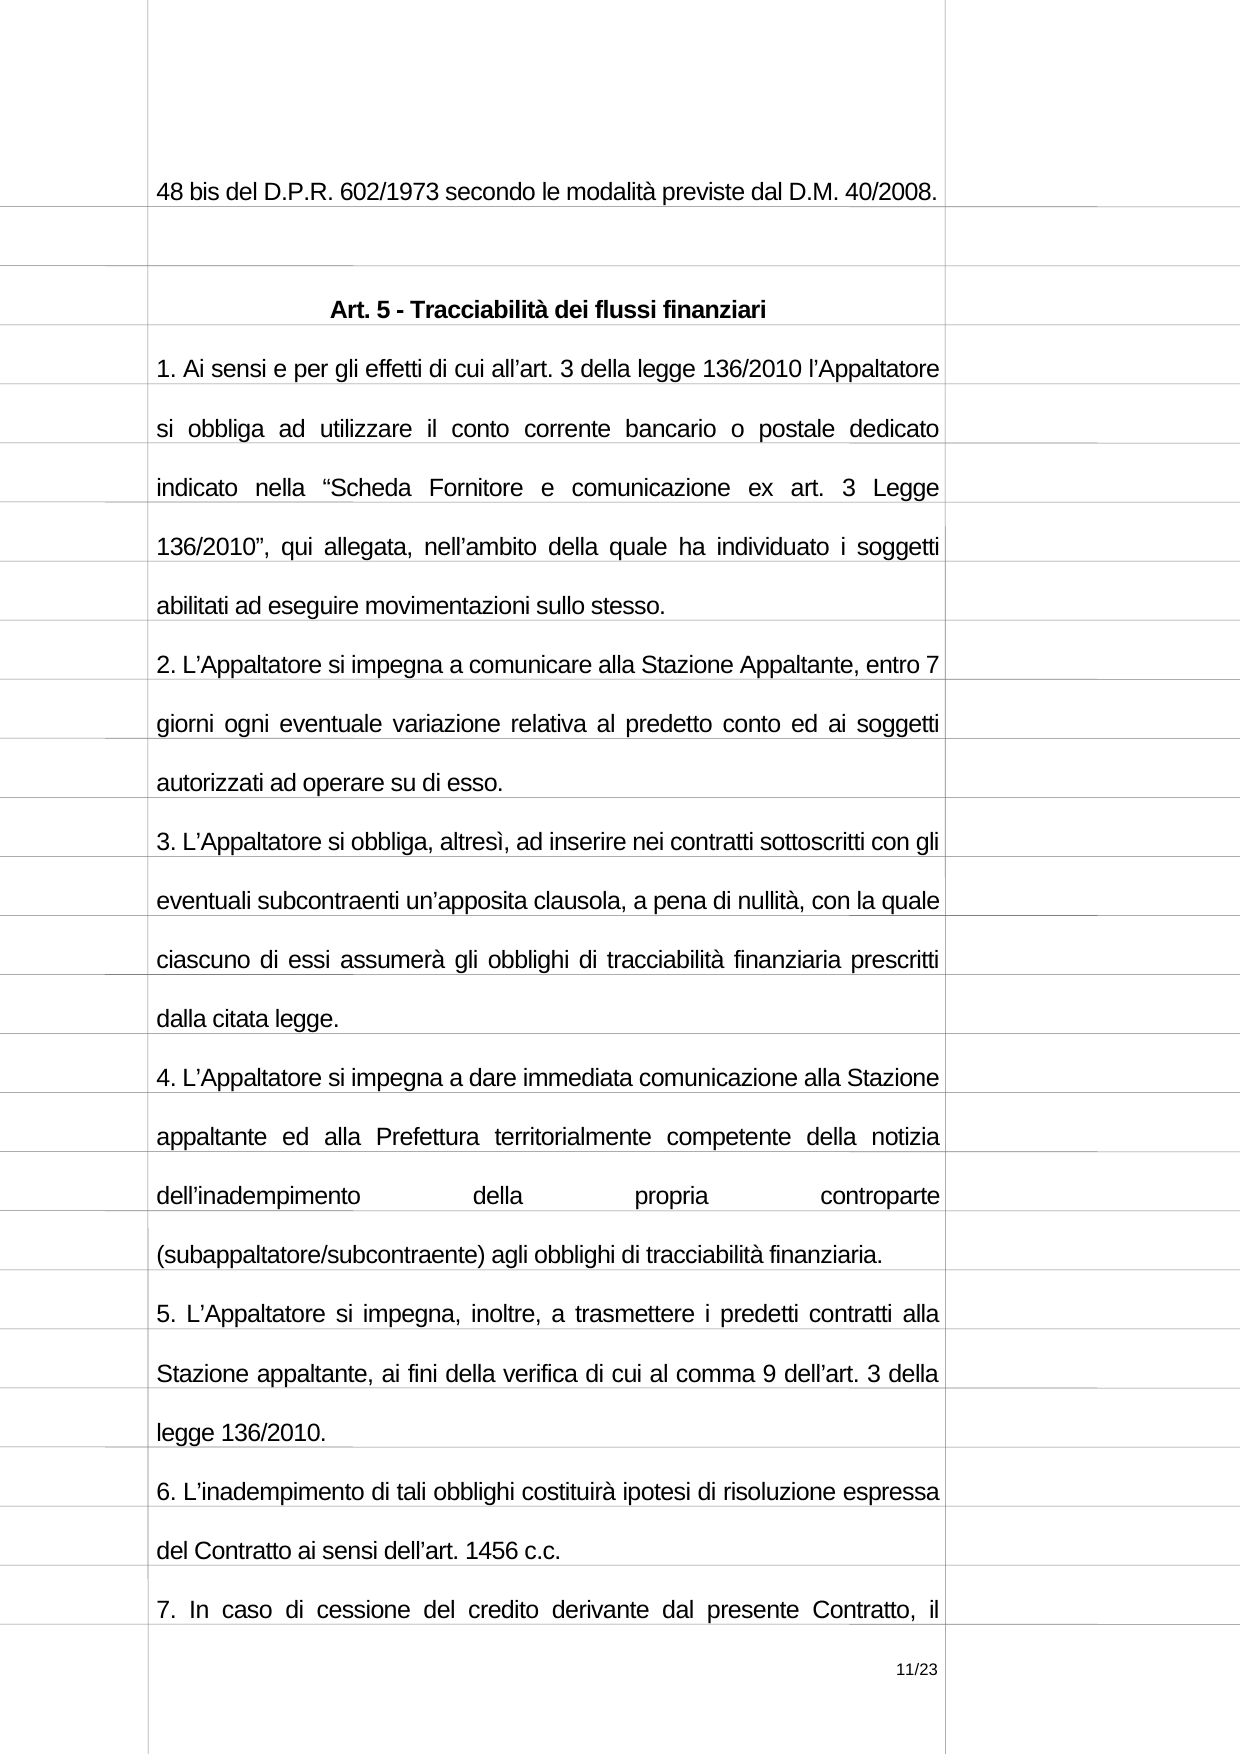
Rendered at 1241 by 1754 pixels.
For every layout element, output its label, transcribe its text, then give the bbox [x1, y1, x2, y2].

text ciascuno di essi assumerà gli obblighi di tracciabilità finanziaria prescritti [156, 916, 941, 974]
text 7. In caso di cessione del credito derivante dal presente Contratto, il [156, 1571, 941, 1623]
text 5. L’Appaltatore si impegna, inoltre, a trasmettere i predetti contratti alla [156, 1276, 941, 1328]
text [156, 1448, 941, 1453]
text 6. L’inadempimento di tali obblighi costituirà ipotesi di risoluzione espressa [156, 1453, 941, 1505]
text dalla citata legge. [156, 975, 941, 1033]
text legge 136/2010. [156, 1389, 941, 1446]
text dell’inadempimento della propria controparte [156, 1152, 941, 1210]
text autorizzati ad operare su di esso. [156, 739, 941, 797]
text appaltante ed alla Prefettura territorialmente competente della notizia [156, 1093, 941, 1151]
text Stazione appaltante, ai fini della verifica di cui al comma 9 dell’art. 3 della [156, 1330, 941, 1387]
text 2. L’Appaltatore si impegna a comunicare alla Stazione Appaltante, entro 7 [156, 626, 941, 678]
text 48 bis del D.P.R. 602/1973 secondo le modalità previste dal D.M. 40/2008. [156, 153, 941, 206]
text giorni ogni eventuale variazione relativa al predetto conto ed ai soggetti [156, 680, 941, 738]
text [156, 798, 941, 803]
text si obbliga ad utilizzare il conto corrente bancario o postale dedicato [156, 385, 941, 442]
text 1. Ai sensi e per gli effetti di cui all’art. 3 della legge 136/2010 l’Appaltatore [156, 331, 941, 383]
text 136/2010”, qui allegata, nell’ambito della quale ha individuato i soggetti [156, 503, 941, 560]
text [156, 326, 941, 331]
text 3. L’Appaltatore si obbliga, altresì, ad inserire nei contratti sottoscritti con gli [156, 803, 941, 856]
text abilitati ad eseguire movimentazioni sullo stesso. [156, 562, 941, 619]
text [156, 1566, 941, 1571]
text del Contratto ai sensi dell’art. 1456 c.c. [156, 1507, 941, 1564]
text eventuali subcontraenti un’apposita clausola, a pena di nullità, con la quale [156, 857, 941, 915]
text indicato nella “Scheda Fornitore e comunicazione ex art. 3 Legge [156, 444, 941, 501]
text Art. 5 - Tracciabilità dei flussi finanziari [156, 272, 941, 324]
text 4. L’Appaltatore si impegna a dare immediata comunicazione alla Stazione [156, 1039, 941, 1092]
text (subappaltatore/subcontraente) agli obblighi di tracciabilità finanziaria. [156, 1212, 941, 1269]
